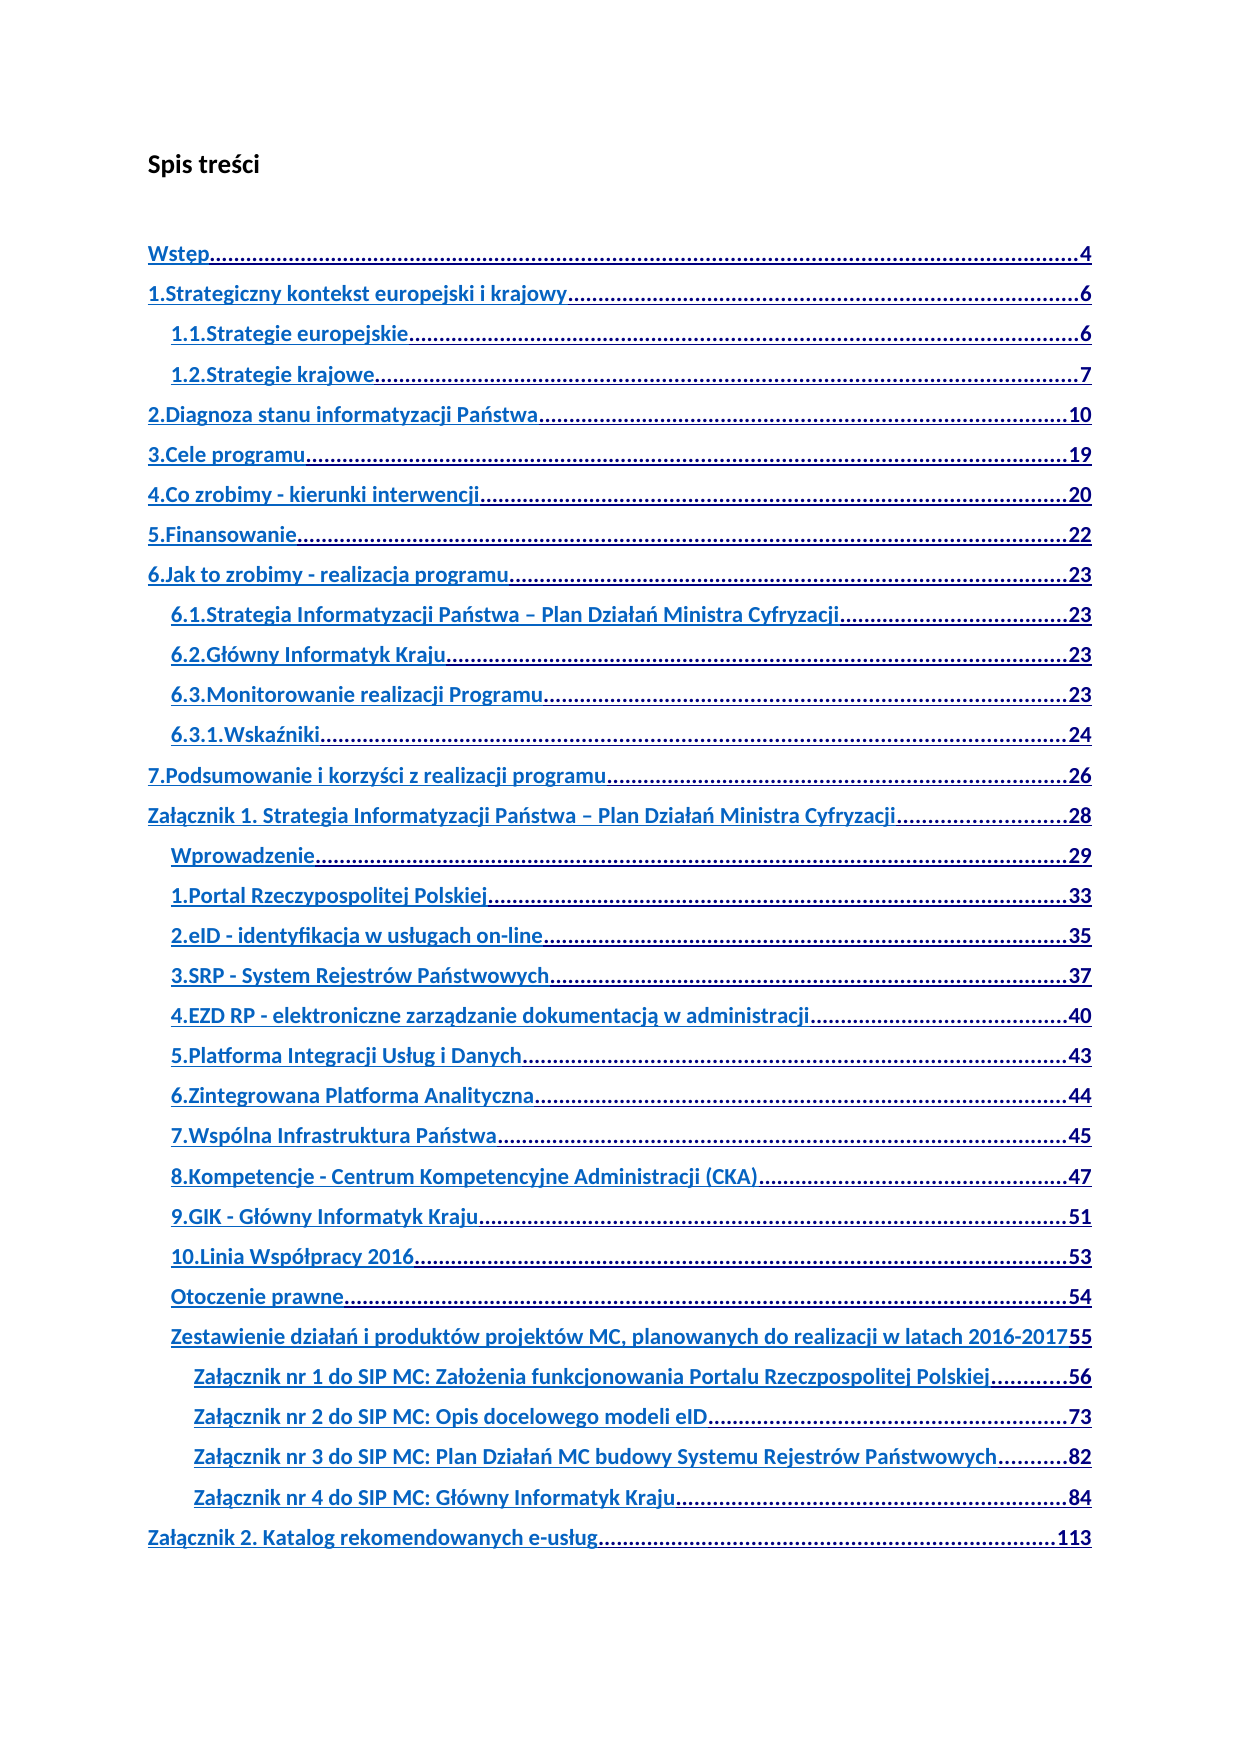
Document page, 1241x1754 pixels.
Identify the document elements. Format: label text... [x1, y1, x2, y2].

text 8. Kompetencje - Centrum Kompetencyjne Administracji (CKA) 47 [171, 1162, 1093, 1190]
text 1. Strategiczny kontekst europejski i krajowy 6 [148, 279, 1093, 307]
text 3. Cele programu 19 [148, 440, 1093, 468]
text 7. Podsumowanie i korzyści z realizacji programu 26 [148, 761, 1093, 789]
text 4. Co zrobimy - kierunki interwencji 20 [148, 480, 1093, 508]
text 1. Portal Rzeczypospolitej Polskiej 33 [171, 881, 1093, 909]
text 1.1. Strategie europejskie 6 [171, 319, 1093, 348]
text 6.3. Monitorowanie realizacji Programu 23 [171, 681, 1093, 708]
text Zestawienie działań i produktów projektów MC, planowanych do realizacji w latach 2016-2017 55 [171, 1322, 1093, 1350]
text 3. SRP - System Rejestrów Państwowych 37 [171, 961, 1093, 989]
text Załącznik 1. Strategia Informatyzacji Państwa – Plan Działań Ministra Cyfryzacji 28 [148, 801, 1093, 829]
text 6.1. Strategia Informatyzacji Państwa – Plan Działań Ministra Cyfryzacji 23 [171, 600, 1093, 628]
text 2. Diagnoza stanu informatyzacji Państwa 10 [148, 400, 1093, 428]
text 6.3.1. Wskaźniki 24 [171, 721, 1093, 749]
text Wstęp 4 [148, 239, 1093, 267]
text Załącznik nr 2 do SIP MC: Opis docelowego modeli eID 73 [193, 1402, 1093, 1430]
text 5. Finansowanie 22 [148, 520, 1093, 548]
text 4. EZD RP - elektroniczne zarządzanie dokumentacją w administracji 40 [171, 1001, 1093, 1029]
text Załącznik nr 4 do SIP MC: Główny Informatyk Kraju 84 [193, 1483, 1093, 1511]
text 6.2. Główny Informatyk Kraju 23 [171, 640, 1093, 668]
text Załącznik nr 1 do SIP MC: Założenia funkcjonowania Portalu Rzeczpospolitej Polskiej 56 [193, 1362, 1093, 1390]
text 5. Platforma Integracji Usług i Danych 43 [171, 1041, 1093, 1069]
text 1.2. Strategie krajowe 7 [171, 360, 1093, 388]
text Załącznik 2. Katalog rekomendowanych e-usług 113 [148, 1523, 1093, 1551]
text 2. eID - identyfikacja w usługach on-line 35 [171, 921, 1093, 949]
text Wprowadzenie 29 [171, 841, 1093, 869]
text Otoczenie prawne 54 [171, 1282, 1093, 1310]
text 10. Linia Współpracy 2016 53 [171, 1242, 1093, 1270]
text 6. Jak to zrobimy - realizacja programu 23 [148, 560, 1093, 588]
text Spis treści [148, 148, 1093, 181]
text 6. Zintegrowana Platforma Analityczna 44 [171, 1082, 1093, 1109]
text 7. Wspólna Infrastruktura Państwa 45 [171, 1122, 1093, 1150]
text 9. GIK - Główny Informatyk Kraju 51 [171, 1202, 1093, 1230]
text Załącznik nr 3 do SIP MC: Plan Działań MC budowy Systemu Rejestrów Państwowych 82 [193, 1442, 1093, 1471]
